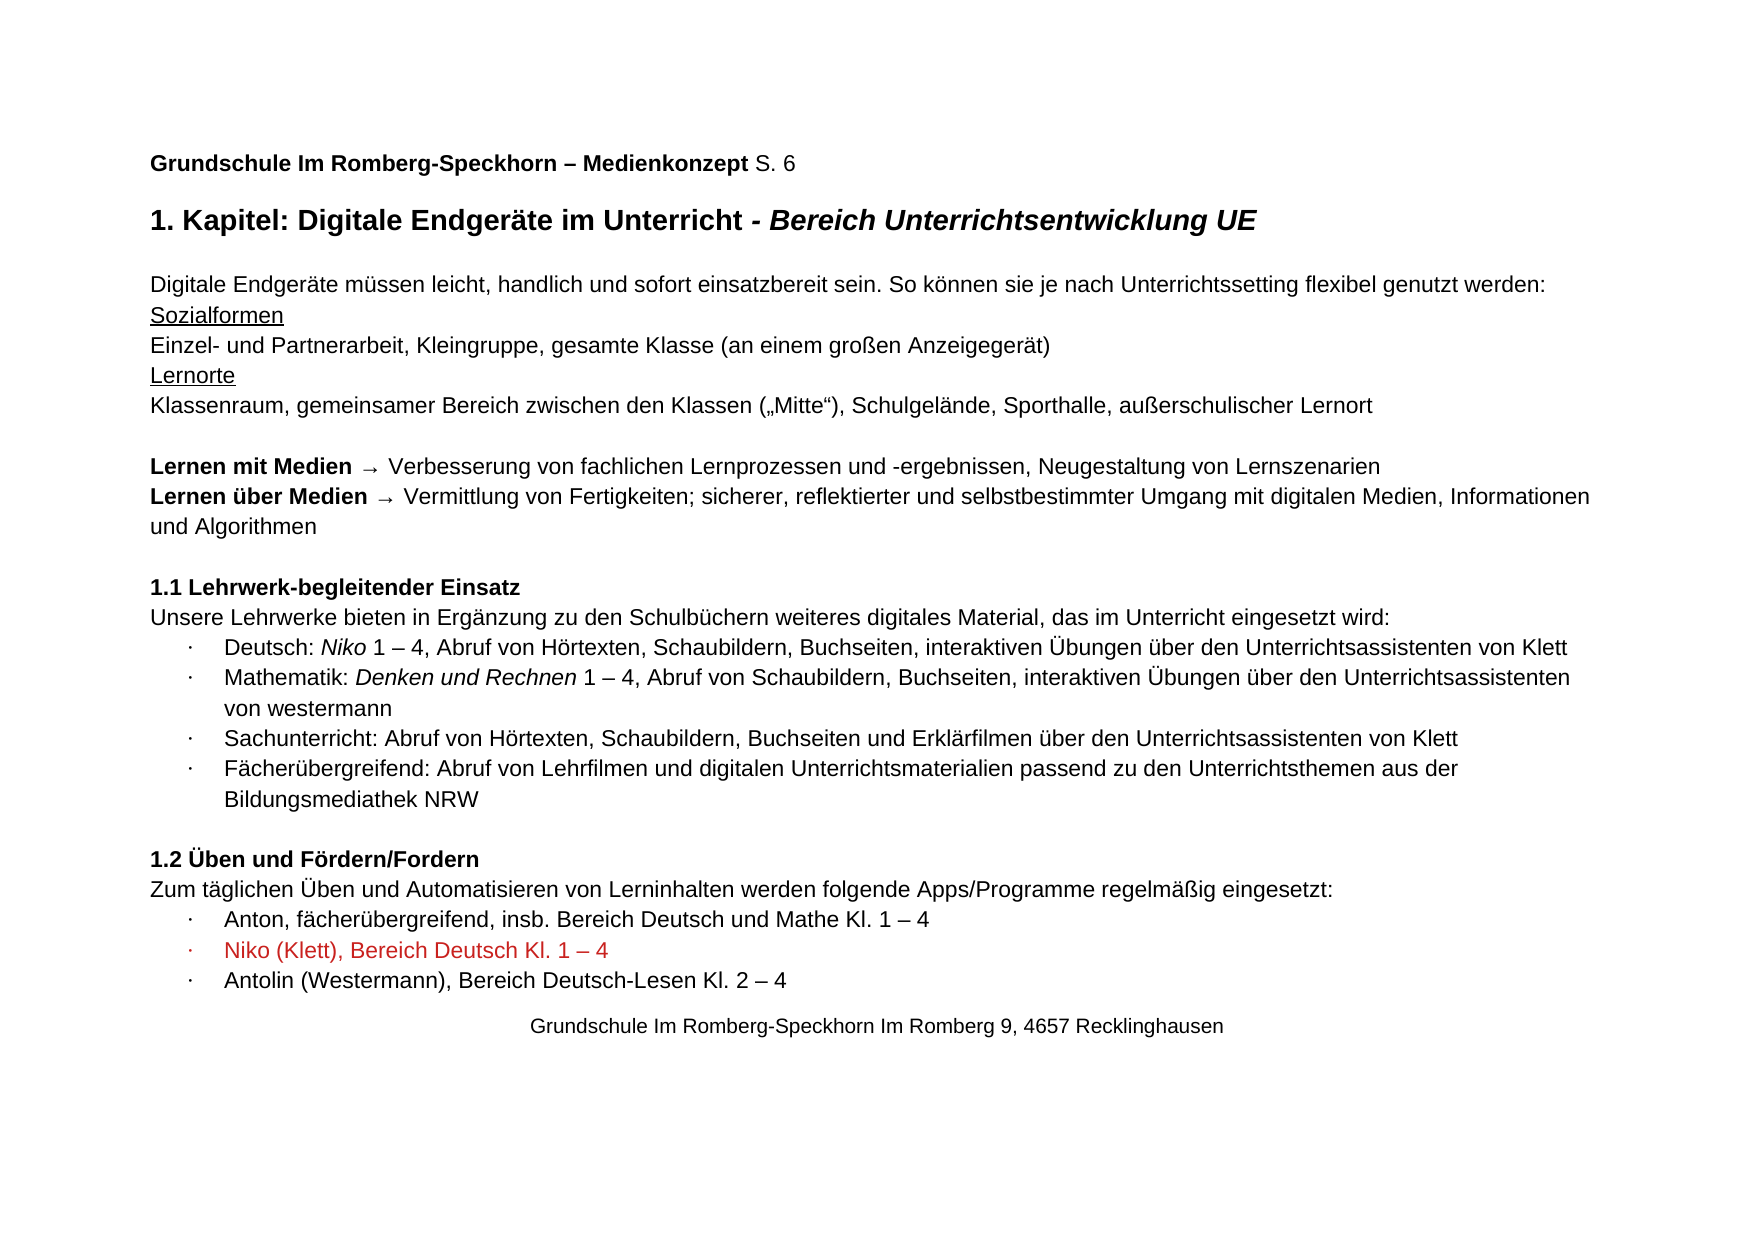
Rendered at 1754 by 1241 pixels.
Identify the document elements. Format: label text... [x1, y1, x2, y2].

list Mathematik: Denken und Rechnen 1 – 4, Abruf von Schaubildern, Buchseiten, interaktiven Übungen über den Unterrichtsassistenten von westermann [186, 664, 1604, 721]
text Unsere Lehrwerke bieten in Ergänzung zu den Schulbüchern weiteres digitales Material, das im Unterricht eingesetzt wird: [1391, 604, 1604, 630]
list Fächerübergreifend: Abruf von Lehrfilmen und digitalen Unterrichtsmaterialien passend zu den Unterrichtsthemen aus der Bildungsmediathek NRW [186, 755, 1604, 812]
list Sachunterricht: Abruf von Hörtexten, Schaubildern, Buchseiten und Erklärfilmen über den Unterrichtsassistenten von Klett [1458, 725, 1604, 751]
text 1.2 Üben und Fördern/Fordern [480, 846, 1604, 872]
text 1. Kapitel: Digitale Endgeräte im Unterricht - Bereich Unterrichtsentwicklung UE [1259, 203, 1604, 236]
text Lernorte [235, 362, 1604, 388]
text Sozialformen [284, 302, 1604, 328]
text Lernen mit Medien → Verbesserung von fachlichen Lernprozessen und -ergebnissen, Neugestaltung von Lernszenarien [1381, 453, 1604, 479]
text Einzel- und Partnerarbeit, Kleingruppe, gesamte Klasse (an einem großen Anzeigegerät) [1051, 332, 1604, 358]
text Klassenraum, gemeinsamer Bereich zwischen den Klassen („Mitte“), Schulgelände, Sporthalle, außerschulischer Lernort [1373, 392, 1604, 419]
list Niko (Klett), Bereich Deutsch Kl. 1 – 4 [608, 937, 1604, 963]
list Anton, fächerübergreifend, insb. Bereich Deutsch und Mathe Kl. 1 – 4 [929, 906, 1604, 933]
list Niko (Klett), Bereich Deutsch Kl. 1 – 4 [186, 937, 224, 963]
text Lernen über Medien → Vermittlung von Fertigkeiten; sicherer, reflektierter und selbstbestimmter Umgang mit digitalen Medien, Informationen und Algorithmen [150, 483, 1604, 539]
text 1.1 Lehrwerk-begleitender Einsatz [150, 573, 1604, 600]
text Zum täglichen Üben und Automatisieren von Lerninhalten werden folgende Apps/Programme regelmäßig eingesetzt: [1333, 876, 1604, 903]
list Antolin (Westermann), Bereich Deutsch-Lesen Kl. 2 – 4 [787, 967, 1604, 994]
